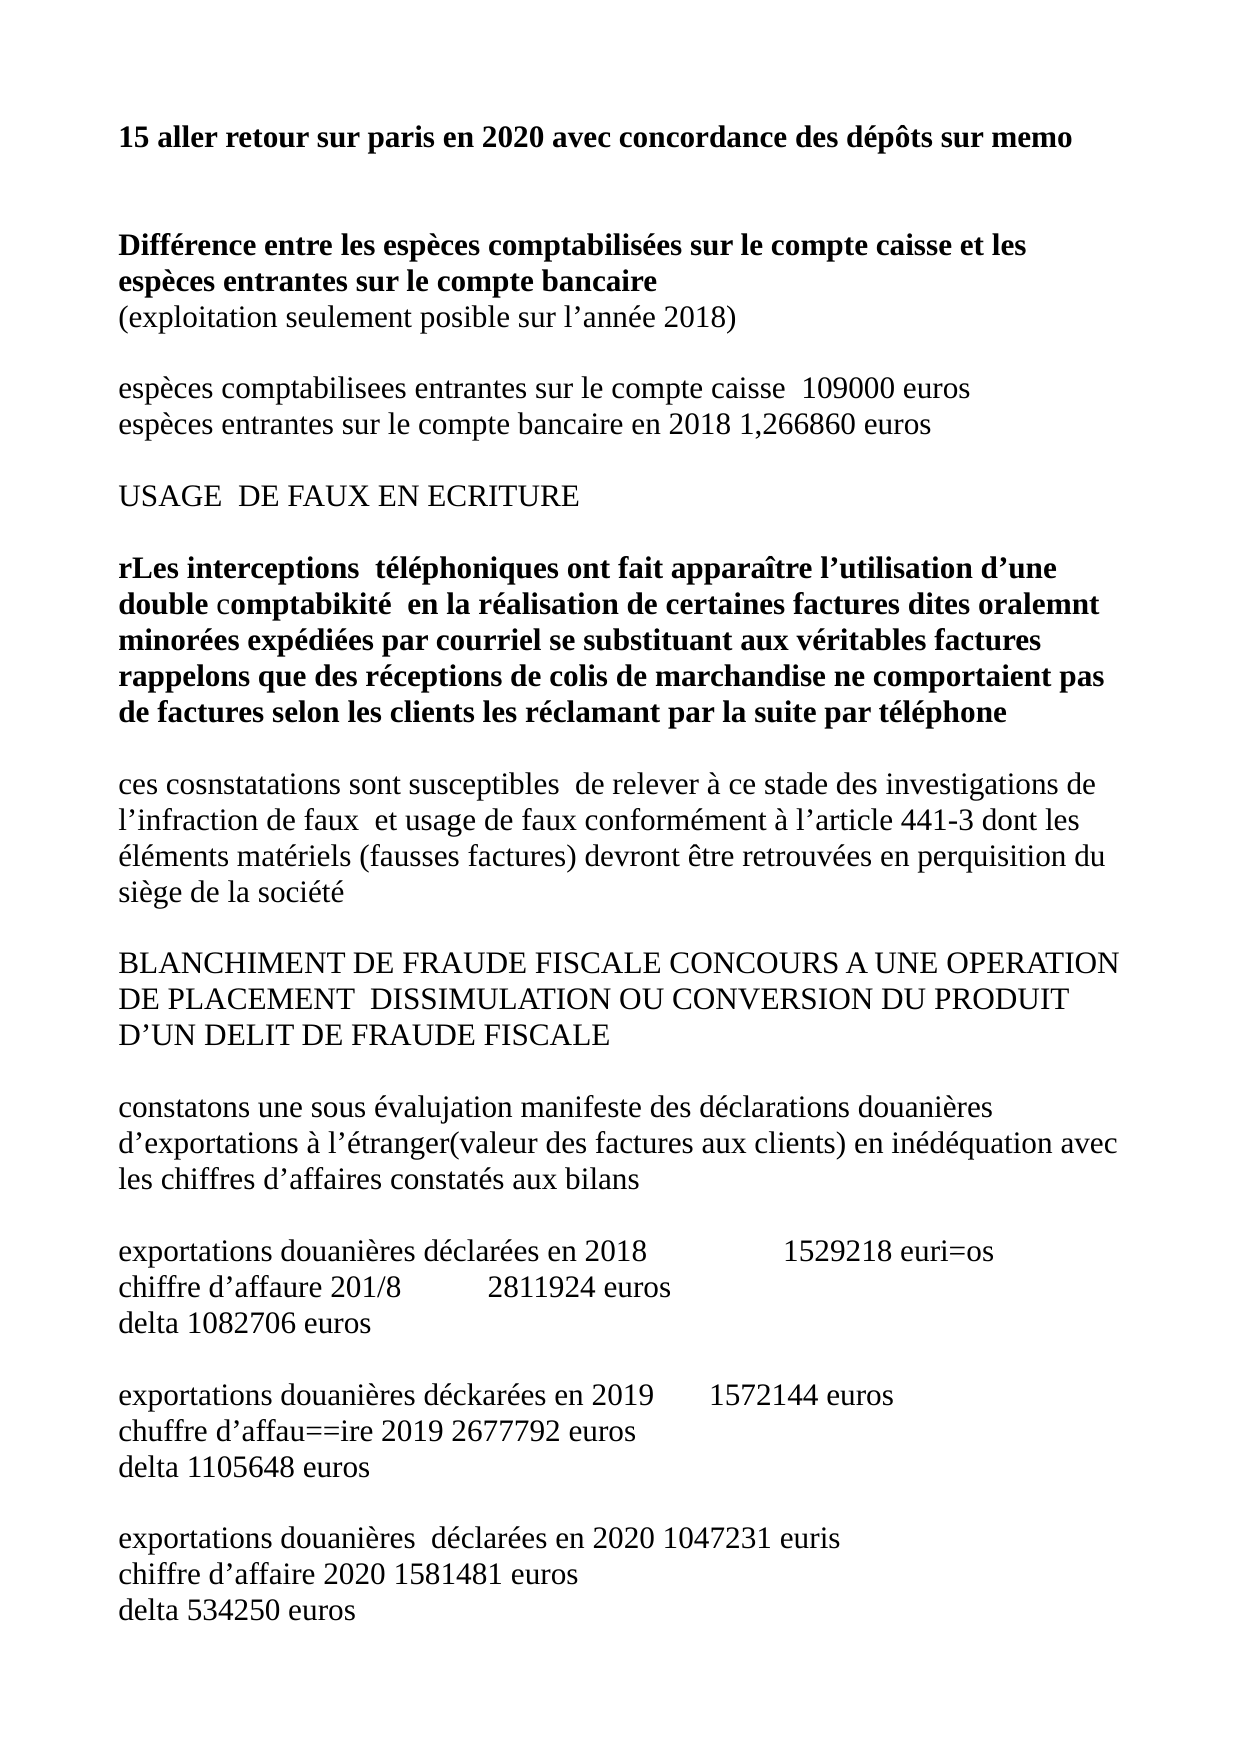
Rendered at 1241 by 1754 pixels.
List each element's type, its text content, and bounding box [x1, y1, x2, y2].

text delta 1105648 euros [118, 1448, 1122, 1484]
text constatons une sous évalujation manifeste des déclarations douanières d’exportations à l’étranger(valeur des factures aux clients) en inédéquation avec les chiffres d’affaires constatés aux bilans [118, 1088, 1122, 1196]
text chuffre d’affau==ire 2019 2677792 euros [118, 1412, 1122, 1448]
text rLes interceptions téléphoniques ont fait apparaître l’utilisation d’une double comptabikité en la réalisation de certaines factures dites oralemnt minorées expédiées par courriel se substituant aux véritables factures [118, 549, 1122, 657]
text espèces entrantes sur le compte bancaire en 2018 1,266860 euros [118, 406, 1122, 442]
text USAGE DE FAUX EN ECRITURE [118, 477, 1122, 513]
text exportations douanières déclarées en 2018 1529218 euri=os [118, 1232, 1122, 1268]
text chiffre d’affaure 201/8 2811924 euros [118, 1268, 1122, 1304]
text chiffre d’affaire 2020 1581481 euros [118, 1556, 1122, 1592]
text espèces comptabilisees entrantes sur le compte caisse 109000 euros [118, 370, 1122, 406]
text exportations douanières déckarées en 2019 1572144 euros [118, 1376, 1122, 1412]
text rappelons que des réceptions de colis de marchandise ne comportaient pas de factures selon les clients les réclamant par la suite par téléphone [118, 657, 1122, 729]
text delta 1082706 euros [118, 1304, 1122, 1340]
text BLANCHIMENT DE FRAUDE FISCALE CONCOURS A UNE OPERATION DE PLACEMENT DISSIMULATION OU CONVERSION DU PRODUIT D’UN DELIT DE FRAUDE FISCALE [118, 945, 1122, 1052]
text 15 aller retour sur paris en 2020 avec concordance des dépôts sur memo [118, 118, 1122, 154]
text exportations douanières déclarées en 2020 1047231 euris [118, 1520, 1122, 1556]
text ces cosnstatations sont susceptibles de relever à ce stade des investigations de l’infraction de faux et usage de faux conformément à l’article 441-3 dont les éléments matériels (fausses factures) devront être retrouvées en perquisition du siège de la société [118, 765, 1122, 909]
text Différence entre les espèces comptabilisées sur le compte caisse et les espèces entrantes sur le compte bancaire [118, 226, 1122, 298]
text (exploitation seulement posible sur l’année 2018) [118, 298, 1122, 334]
text delta 534250 euros [118, 1592, 1122, 1627]
